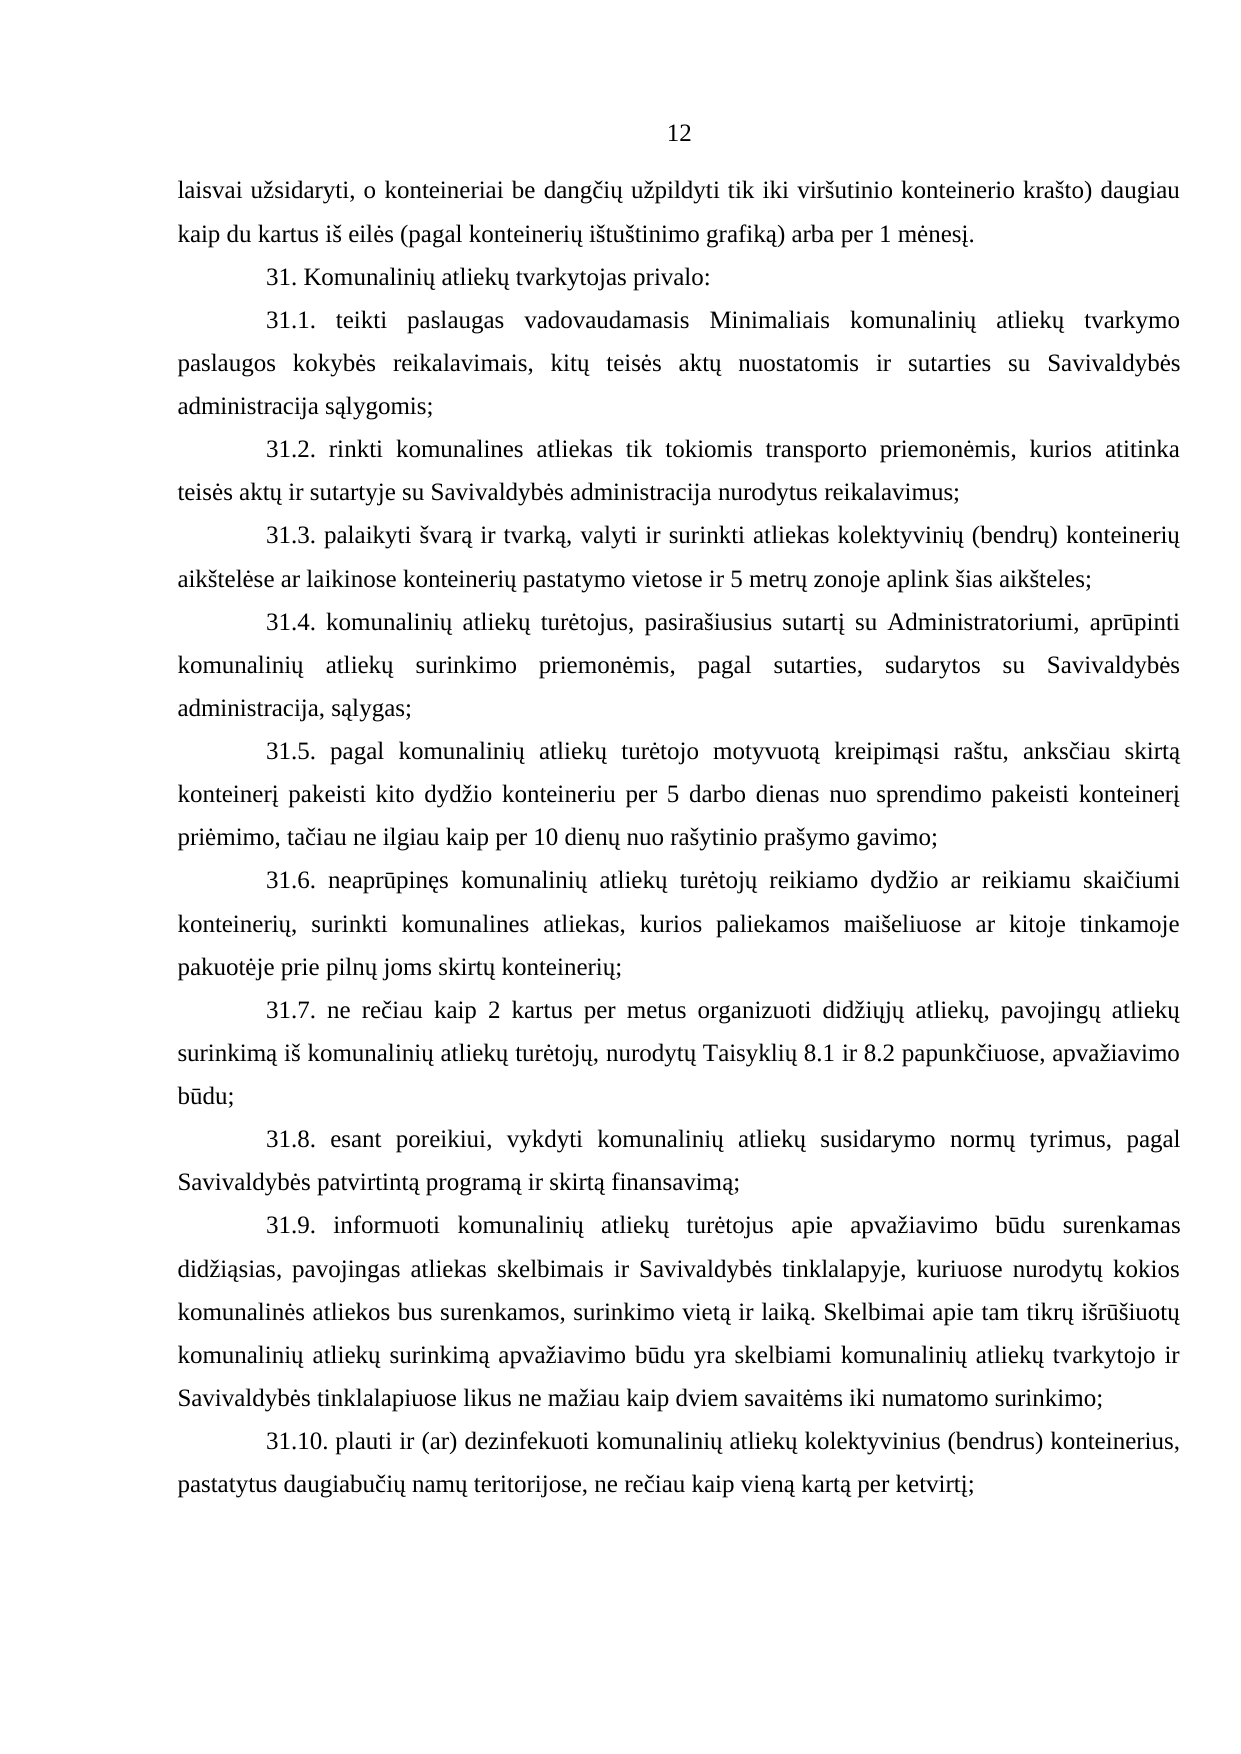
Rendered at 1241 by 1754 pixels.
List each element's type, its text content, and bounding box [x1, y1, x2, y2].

text 31.5. pagal komunalinių atliekų turėtojo motyvuotą kreipimąsi raštu, anksčiau skirtą konteinerį pakeisti kito dydžio konteineriu per 5 darbo dienas nuo sprendimo pakeisti konteinerį priėmimo, tačiau ne ilgiau kaip per 10 dienų nuo rašytinio prašymo gavimo; [177, 736, 1181, 851]
text 31.1. teikti paslaugas vadovaudamasis Minimaliais komunalinių atliekų tvarkymo paslaugos kokybės reikalavimais, kitų teisės aktų nuostatomis ir sutarties su Savivaldybės administracija sąlygomis; [177, 305, 1181, 420]
text 31.7. ne rečiau kaip 2 kartus per metus organizuoti didžiųjų atliekų, pavojingų atliekų surinkimą iš komunalinių atliekų turėtojų, nurodytų Taisyklių 8.1 ir 8.2 papunkčiuose, apvažiavimo būdu; [177, 995, 1181, 1110]
text 31.6. neaprūpinęs komunalinių atliekų turėtojų reikiamo dydžio ar reikiamu skaičiumi konteinerių, surinkti komunalines atliekas, kurios paliekamos maišeliuose ar kitoje tinkamoje pakuotėje prie pilnų joms skirtų konteinerių; [177, 866, 1181, 981]
text 31.10. plauti ir (ar) dezinfekuoti komunalinių atliekų kolektyvinius (bendrus) konteinerius, pastatytus daugiabučių namų teritorijose, ne rečiau kaip vieną kartą per ketvirtį; [177, 1426, 1181, 1498]
text 31. Komunalinių atliekų tvarkytojas privalo: [177, 262, 1181, 291]
text laisvai užsidaryti, o konteineriai be dangčių užpildyti tik iki viršutinio konteinerio krašto) daugiau kaip du kartus iš eilės (pagal konteinerių ištuštinimo grafiką) arba per 1 mėnesį. [177, 176, 1181, 247]
text 31.4. komunalinių atliekų turėtojus, pasirašiusius sutartį su Administratoriumi, aprūpinti komunalinių atliekų surinkimo priemonėmis, pagal sutarties, sudarytos su Savivaldybės administracija, sąlygas; [177, 607, 1181, 722]
text 31.3. palaikyti švarą ir tvarką, valyti ir surinkti atliekas kolektyvinių (bendrų) konteinerių aikštelėse ar laikinose konteinerių pastatymo vietose ir 5 metrų zonoje aplink šias aikšteles; [177, 521, 1181, 592]
text 31.2. rinkti komunalines atliekas tik tokiomis transporto priemonėmis, kurios atitinka teisės aktų ir sutartyje su Savivaldybės administracija nurodytus reikalavimus; [177, 434, 1181, 506]
text 31.9. informuoti komunalinių atliekų turėtojus apie apvažiavimo būdu surenkamas didžiąsias, pavojingas atliekas skelbimais ir Savivaldybės tinklalapyje, kuriuose nurodytų kokios komunalinės atliekos bus surenkamos, surinkimo vietą ir laiką. Skelbimai apie tam tikrų išrūšiuotų komunalinių atliekų surinkimą apvažiavimo būdu yra skelbiami komunalinių atliekų tvarkytojo ir Savivaldybės tinklalapiuose likus ne mažiau kaip dviem savaitėms iki numatomo surinkimo; [177, 1211, 1181, 1412]
text 31.8. esant poreikiui, vykdyti komunalinių atliekų susidarymo normų tyrimus, pagal Savivaldybės patvirtintą programą ir skirtą finansavimą; [177, 1124, 1181, 1196]
